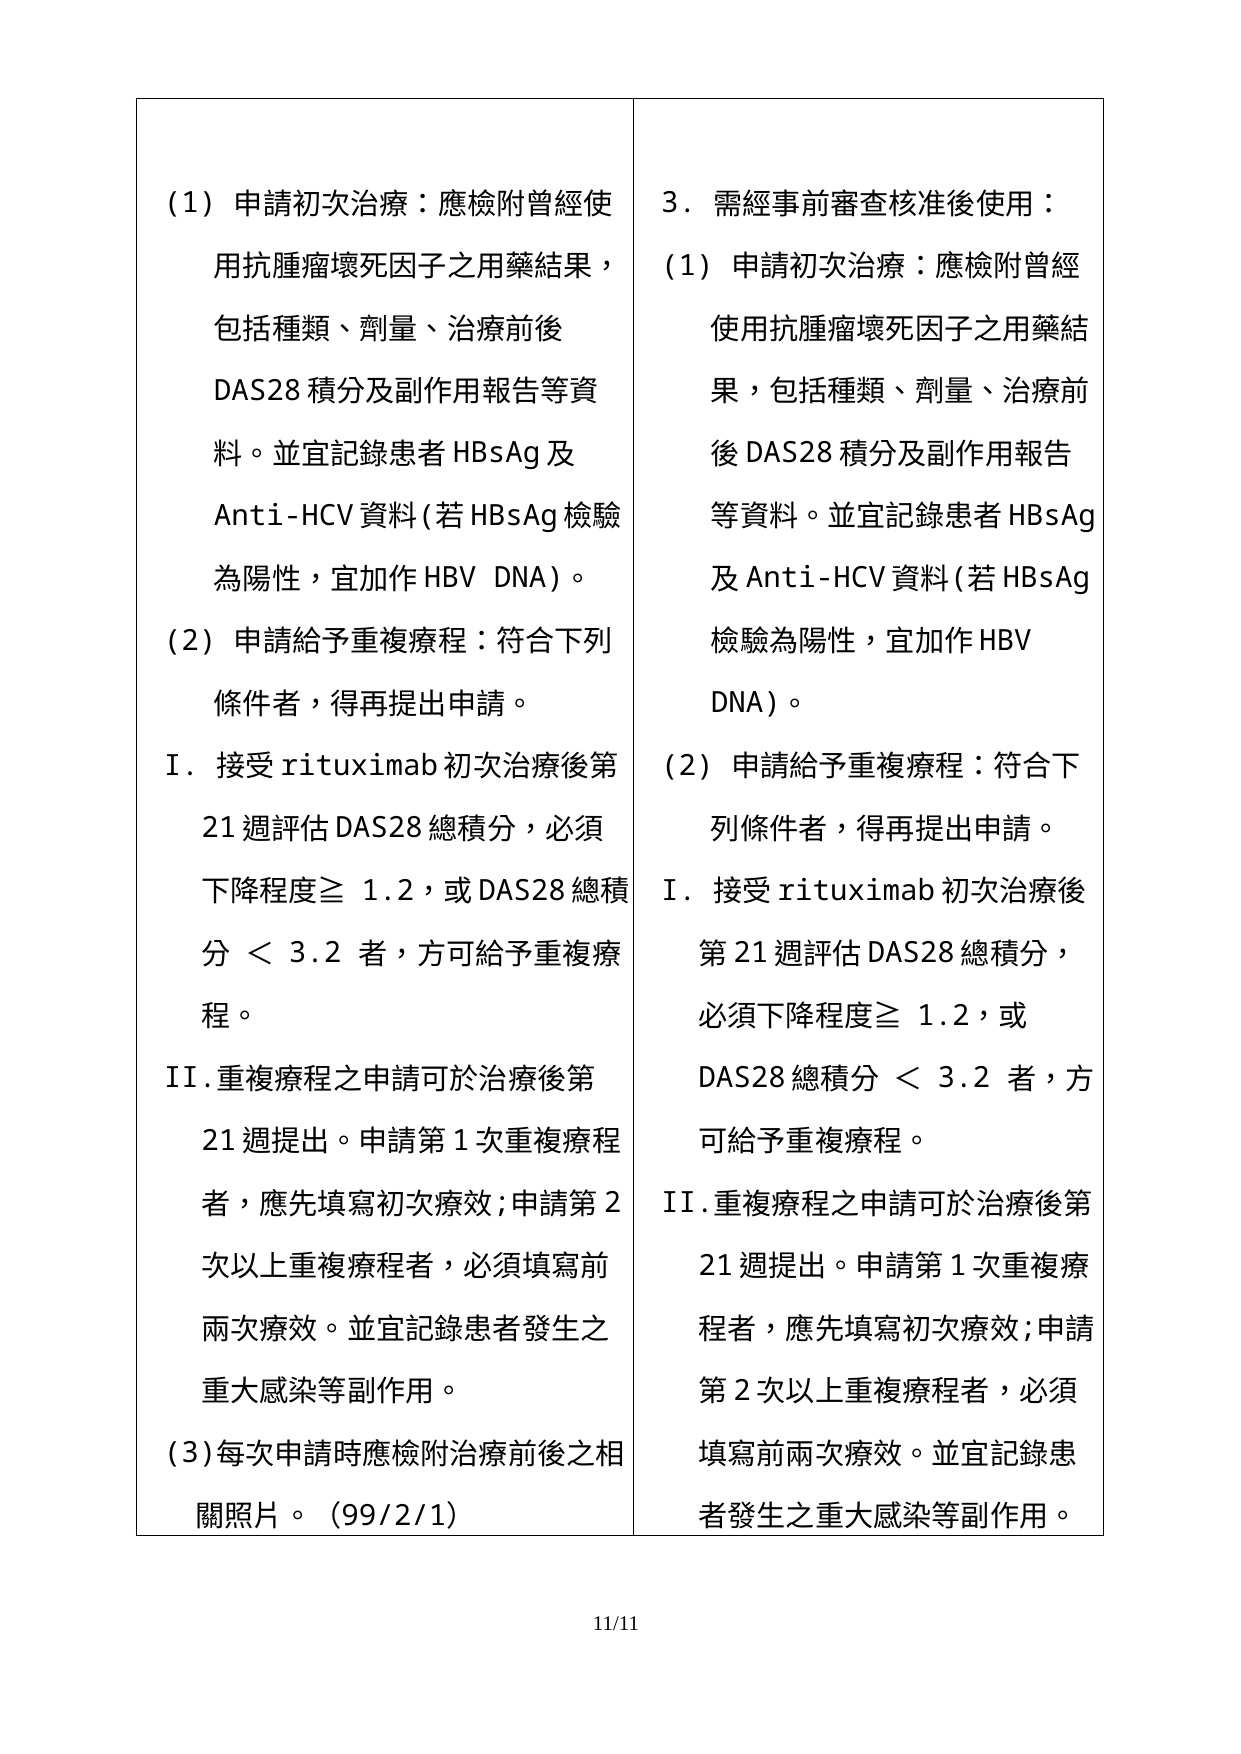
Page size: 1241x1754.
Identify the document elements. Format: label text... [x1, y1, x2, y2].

table_cell 3. 需經事前審查核准後使用： (1) 申請初次治療：應檢附曾經使用抗腫瘤壞死因子之用藥結果，包括種類、劑量、治療前後DAS28積分及副作用報告等資料。並宜記錄患者HBsAg及Anti-HCV資料(若HBsAg檢驗為陽性，宜加作HBV DNA)。 (2) 申請給予重複療程：符合下列條件者，得再提出申請。 I. 接受rituximab初次治療後第21週評估DAS28總積分，必須下降程度≧ 1.2，或DAS28總積分 ＜ 3.2 者，方可給予重複療程。 II.重複療程之申請可於治療後第21週提出。申請第1次重複療程者，應先填寫初次療效;申請第2次以上重複療程者，必須填寫前兩次療效。並宜記錄患者發生之重大感染等副作用。 [634, 99, 1103, 1535]
table_cell (1) 申請初次治療：應檢附曾經使用抗腫瘤壞死因子之用藥結果，包括種類、劑量、治療前後DAS28積分及副作用報告等資料。並宜記錄患者HBsAg及Anti-HCV資料(若HBsAg檢驗為陽性，宜加作HBV DNA)。 (2) 申請給予重複療程：符合下列條件者，得再提出申請。 I. 接受rituximab初次治療後第21週評估DAS28總積分，必須下降程度≧ 1.2，或DAS28總積分 ＜ 3.2 者，方可給予重複療程。 II.重複療程之申請可於治療後第21週提出。申請第1次重複療程者，應先填寫初次療效;申請第2次以上重複療程者，必須填寫前兩次療效。並宜記錄患者發生之重大感染等副作用。 (3)每次申請時應檢附治療前後之相關照片。（99/2/1） [137, 99, 633, 1535]
